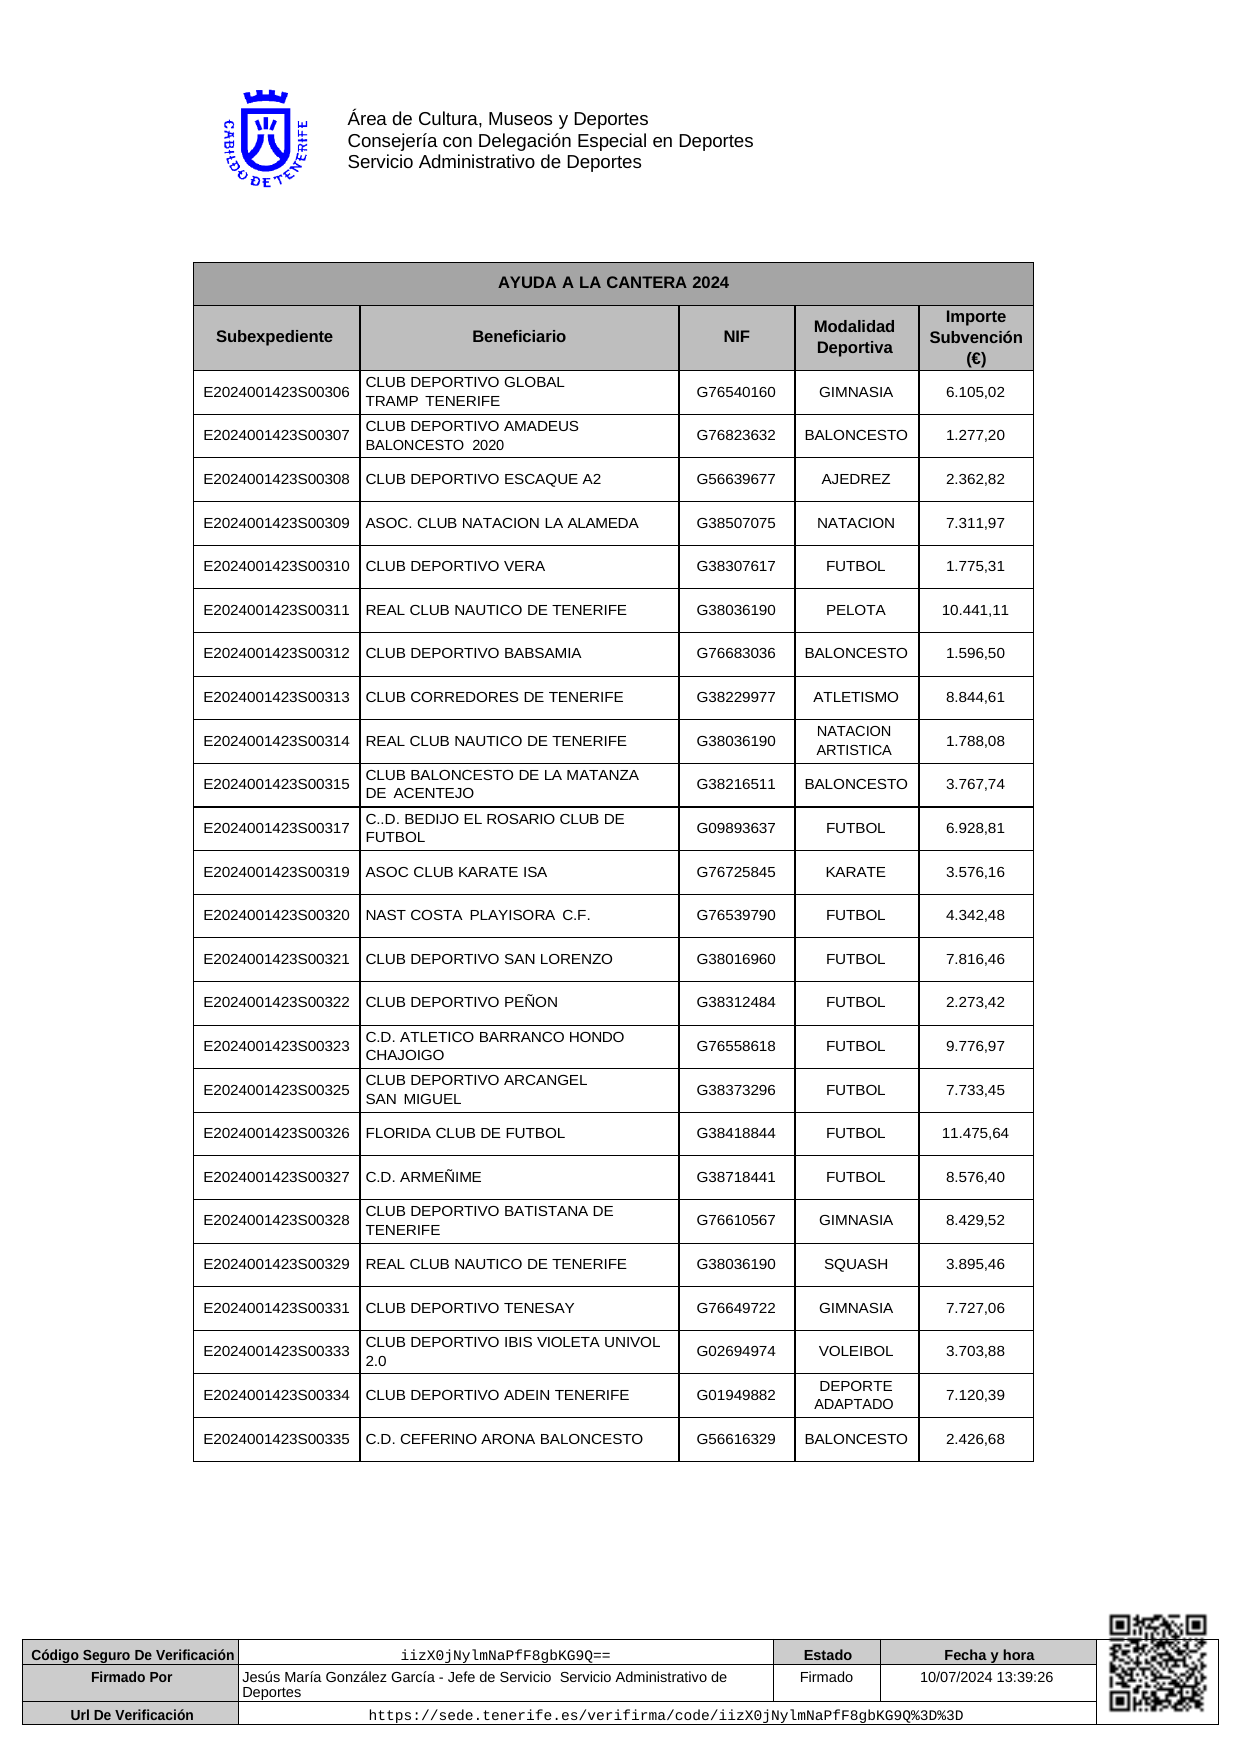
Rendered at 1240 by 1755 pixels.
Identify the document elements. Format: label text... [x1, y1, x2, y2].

table_cell G38718441 [680, 1156, 794, 1199]
table_cell E2024001423S00321 [194, 938, 359, 981]
table_cell 1.596,50 [920, 633, 1033, 676]
table_header Fecha y hora [881, 1640, 1096, 1664]
table_cell E2024001423S00334 [194, 1374, 359, 1417]
table_cell E2024001423S00317 [194, 808, 359, 850]
table_cell G38036190 [680, 720, 794, 763]
table_cell AJEDREZ [796, 458, 918, 501]
table_cell 3.576,16 [920, 851, 1033, 894]
table_cell E2024001423S00335 [194, 1418, 359, 1461]
table_cell G38216511 [680, 764, 794, 806]
table_cell ASOC CLUB KARATE ISA [361, 851, 678, 894]
table_header iizX0jNylmNaPfF8gbKG9Q== [239, 1640, 773, 1664]
table_cell E2024001423S00308 [194, 458, 359, 501]
table_cell PELOTA [796, 589, 918, 632]
table_cell E2024001423S00315 [194, 764, 359, 806]
table_cell G76610567 [680, 1200, 794, 1242]
table_cell Firmado Por [23, 1665, 238, 1701]
table_cell E2024001423S00333 [194, 1331, 359, 1373]
table_cell BALONCESTO [796, 764, 918, 806]
table_cell FUTBOL [796, 1069, 918, 1112]
table_cell 7.727,06 [920, 1287, 1033, 1330]
table_cell 10.441,11 [920, 589, 1033, 632]
table_cell G38036190 [680, 1244, 794, 1286]
table_cell CLUB DEPORTIVO PEÑON [361, 982, 678, 1024]
table_cell 1.775,31 [920, 546, 1033, 588]
table_cell 7.120,39 [920, 1374, 1033, 1417]
table_cell CLUB DEPORTIVO TENESAY [361, 1287, 678, 1330]
table_header Estado [774, 1640, 880, 1664]
table_cell E2024001423S00327 [194, 1156, 359, 1199]
table_cell 3.703,88 [920, 1331, 1033, 1373]
table_cell G76539790 [680, 895, 794, 937]
table_cell G38229977 [680, 677, 794, 719]
table_cell G38418844 [680, 1113, 794, 1155]
table_cell CLUB DEPORTIVO IBIS VIOLETA UNIVOL 2.0 [361, 1331, 678, 1373]
table_cell FLORIDA CLUB DE FUTBOL [361, 1113, 678, 1155]
table_cell G76683036 [680, 633, 794, 676]
table_cell 7.733,45 [920, 1069, 1033, 1112]
table_cell ASOC. CLUB NATACION LA ALAMEDA [361, 502, 678, 544]
table_cell E2024001423S00329 [194, 1244, 359, 1286]
table_cell NIF [680, 306, 794, 370]
table_cell G02694974 [680, 1331, 794, 1373]
table_cell E2024001423S00309 [194, 502, 359, 544]
table_cell G09893637 [680, 808, 794, 850]
table_cell 7.816,46 [920, 938, 1033, 981]
table_cell FUTBOL [796, 1156, 918, 1199]
table_cell BALONCESTO [796, 633, 918, 676]
table_cell Url De Verificación [23, 1702, 238, 1724]
table_cell CLUB DEPORTIVO VERA [361, 546, 678, 588]
table_cell 8.576,40 [920, 1156, 1033, 1199]
table_cell G56639677 [680, 458, 794, 501]
table_cell G76558618 [680, 1026, 794, 1068]
table_cell CLUB DEPORTIVO ARCANGEL SAN MIGUEL [361, 1069, 678, 1112]
table_cell E2024001423S00313 [194, 677, 359, 719]
table_cell C.D. ATLETICO BARRANCO HONDO CHAJOIGO [361, 1026, 678, 1068]
table_cell C.D. CEFERINO ARONA BALONCESTO [361, 1418, 678, 1461]
table_cell ATLETISMO [796, 677, 918, 719]
table_cell CLUB DEPORTIVO SAN LORENZO [361, 938, 678, 981]
table_cell C..D. BEDIJO EL ROSARIO CLUB DE FUTBOL [361, 808, 678, 850]
table_header AYUDA A LA CANTERA 2024 [194, 263, 1033, 305]
table_cell 3.767,74 [920, 764, 1033, 806]
table_cell BALONCESTO [796, 415, 918, 457]
table_cell REAL CLUB NAUTICO DE TENERIFE [361, 720, 678, 763]
table_cell E2024001423S00325 [194, 1069, 359, 1112]
table_cell FUTBOL [796, 1026, 918, 1068]
table_cell FUTBOL [796, 546, 918, 588]
table_cell 2.273,42 [920, 982, 1033, 1024]
table_cell CLUB DEPORTIVO BATISTANA DE TENERIFE [361, 1200, 678, 1242]
table_cell G38307617 [680, 546, 794, 588]
table_cell BALONCESTO [796, 1418, 918, 1461]
table_cell https://sede.tenerife.es/verifirma/code/iizX0jNylmNaPfF8gbKG9Q%3D%3D [239, 1702, 1096, 1724]
table_cell Modalidad Deportiva [796, 306, 918, 370]
table_cell 8.429,52 [920, 1200, 1033, 1242]
table_cell FUTBOL [796, 1113, 918, 1155]
table_cell E2024001423S00307 [194, 415, 359, 457]
table_cell 11.475,64 [920, 1113, 1033, 1155]
table_cell 4.342,48 [920, 895, 1033, 937]
table_cell NAST COSTA PLAYISORA C.F. [361, 895, 678, 937]
table_cell CLUB CORREDORES DE TENERIFE [361, 677, 678, 719]
table_cell GIMNASIA [796, 1200, 918, 1242]
table_cell G76725845 [680, 851, 794, 894]
table_cell E2024001423S00320 [194, 895, 359, 937]
table_cell 3.895,46 [920, 1244, 1033, 1286]
table_cell SQUASH [796, 1244, 918, 1286]
table_cell G01949882 [680, 1374, 794, 1417]
table_cell 7.311,97 [920, 502, 1033, 544]
table_cell G38036190 [680, 589, 794, 632]
table_cell 2.426,68 [920, 1418, 1033, 1461]
table_cell E2024001423S00312 [194, 633, 359, 676]
table_cell E2024001423S00306 [194, 371, 359, 414]
table_cell GIMNASIA [796, 1287, 918, 1330]
table_cell CLUB DEPORTIVO ESCAQUE A2 [361, 458, 678, 501]
table_cell REAL CLUB NAUTICO DE TENERIFE [361, 589, 678, 632]
table_cell E2024001423S00319 [194, 851, 359, 894]
table_cell NATACION [796, 502, 918, 544]
table_cell G76540160 [680, 371, 794, 414]
table_cell 2.362,82 [920, 458, 1033, 501]
table_cell NATACION ARTISTICA [796, 720, 918, 763]
table_cell 9.776,97 [920, 1026, 1033, 1068]
table_cell E2024001423S00311 [194, 589, 359, 632]
table_cell FUTBOL [796, 808, 918, 850]
table_cell E2024001423S00323 [194, 1026, 359, 1068]
table_cell Beneficiario [361, 306, 678, 370]
table_cell E2024001423S00331 [194, 1287, 359, 1330]
table_cell FUTBOL [796, 982, 918, 1024]
table_cell E2024001423S00322 [194, 982, 359, 1024]
table_cell C.D. ARMEÑIME [361, 1156, 678, 1199]
table_cell 6.105,02 [920, 371, 1033, 414]
table_cell G76649722 [680, 1287, 794, 1330]
table_cell CLUB DEPORTIVO ADEIN TENERIFE [361, 1374, 678, 1417]
table_cell KARATE [796, 851, 918, 894]
table_cell G38016960 [680, 938, 794, 981]
table_cell FUTBOL [796, 895, 918, 937]
table_cell FUTBOL [796, 938, 918, 981]
table_cell E2024001423S00310 [194, 546, 359, 588]
table_cell E2024001423S00328 [194, 1200, 359, 1242]
table_cell E2024001423S00314 [194, 720, 359, 763]
table_cell 6.928,81 [920, 808, 1033, 850]
table_cell 10/07/2024 13:39:26 [881, 1665, 1096, 1701]
table_cell G56616329 [680, 1418, 794, 1461]
table_cell Jesús María González García - Jefe de Servicio Servicio Administrativo de Deportes [239, 1665, 773, 1701]
table_cell Importe Subvención (€) [920, 306, 1033, 370]
table_cell Firmado [774, 1665, 880, 1701]
table_cell GIMNASIA [796, 371, 918, 414]
table_cell CLUB DEPORTIVO BABSAMIA [361, 633, 678, 676]
table_cell REAL CLUB NAUTICO DE TENERIFE [361, 1244, 678, 1286]
table_cell E2024001423S00326 [194, 1113, 359, 1155]
table_cell DEPORTE ADAPTADO [796, 1374, 918, 1417]
table_cell CLUB BALONCESTO DE LA MATANZA DE ACENTEJO [361, 764, 678, 806]
table_cell 1.788,08 [920, 720, 1033, 763]
table_cell VOLEIBOL [796, 1331, 918, 1373]
table_cell CLUB DEPORTIVO GLOBAL TRAMP TENERIFE [361, 371, 678, 414]
table_cell 8.844,61 [920, 677, 1033, 719]
table_cell G38312484 [680, 982, 794, 1024]
table_cell G38507075 [680, 502, 794, 544]
table_cell 1.277,20 [920, 415, 1033, 457]
table_cell CLUB DEPORTIVO AMADEUS BALONCESTO 2020 [361, 415, 678, 457]
table_header Código Seguro De Verificación [23, 1640, 238, 1664]
table_cell G38373296 [680, 1069, 794, 1112]
table_cell G76823632 [680, 415, 794, 457]
table_cell Subexpediente [194, 306, 359, 370]
